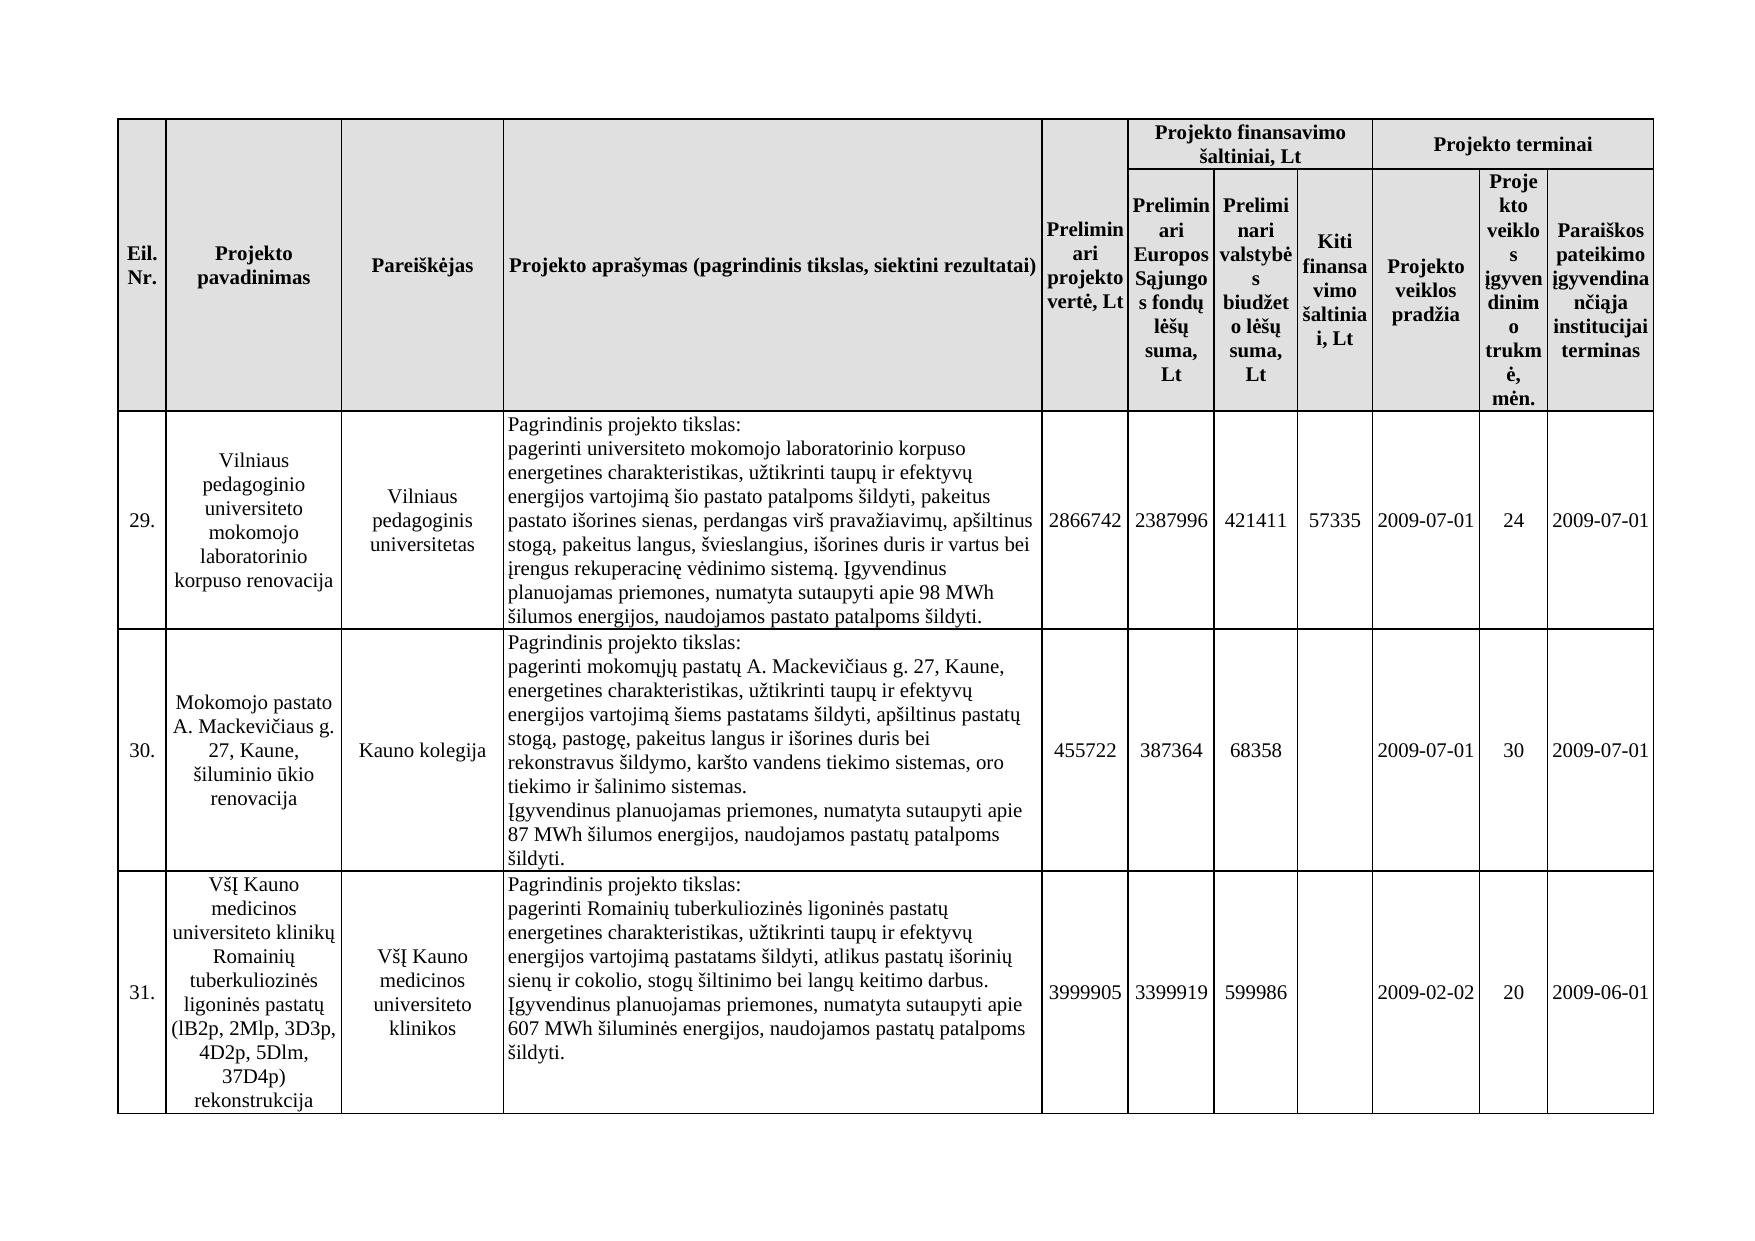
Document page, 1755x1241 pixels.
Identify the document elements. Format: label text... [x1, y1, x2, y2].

table_cell [1298, 630, 1372, 870]
table_cell 2009-07-01 [1548, 412, 1653, 628]
table_cell Vilniaus pedagoginis universitetas [342, 412, 503, 628]
table_cell 2009-02-02 [1373, 872, 1479, 1112]
table_cell 68358 [1215, 630, 1297, 870]
table_header Eil. Nr. [119, 120, 165, 410]
table_cell VšĮ Kauno medicinos universiteto klinikų Romainių tuberkuliozinės ligoninės pastatų (lB2p, 2Mlp, 3D3p, 4D2p, 5Dlm, 37D4p) rekonstrukcija [167, 872, 341, 1112]
table_cell 2009-07-01 [1373, 412, 1479, 628]
table_cell Paraiškos pateikimo įgyvendinančiąja institucijai terminas [1548, 170, 1653, 410]
table_cell 20 [1480, 872, 1547, 1112]
table_cell 2009-06-01 [1548, 872, 1653, 1112]
table_cell 421411 [1215, 412, 1297, 628]
table_header Projekto aprašymas (pagrindinis tikslas, siektini rezultatai) [504, 120, 1041, 410]
table_cell 599986 [1215, 872, 1297, 1112]
table_cell [1298, 872, 1372, 1112]
table_cell Projekto veiklos pradžia [1373, 170, 1479, 410]
table_header Projekto finansavimo šaltiniai, Lt [1129, 120, 1372, 168]
table_cell 387364 [1129, 630, 1213, 870]
table_header Projekto terminai [1373, 120, 1653, 168]
table_cell Vilniaus pedagoginio universiteto mokomojo laboratorinio korpuso renovacija [167, 412, 341, 628]
table_cell Kiti finansavimo šaltiniai, Lt [1298, 170, 1372, 410]
table_cell VšĮ Kauno medicinos universiteto klinikos [342, 872, 503, 1112]
table_cell Mokomojo pastato A. Mackevičiaus g. 27, Kaune, šiluminio ūkio renovacija [167, 630, 341, 870]
table_cell 3399919 [1129, 872, 1213, 1112]
table_cell Pagrindinis projekto tikslas: pagerinti universiteto mokomojo laboratorinio korpuso energetines charakteristikas, užtikrinti taupų ir efektyvų energijos vartojimą šio pastato patalpoms šildyti, pakeitus pastato išorines sienas, perdangas virš pravažiavimų, apšiltinus stogą, pakeitus langus, švieslangius, išorines duris ir vartus bei įrengus rekuperacinę vėdinimo sistemą. Įgyvendinus planuojamas priemones, numatyta sutaupyti apie 98 MWh šilumos energijos, naudojamos pastato patalpoms šildyti. [504, 412, 1041, 628]
table_cell 31. [119, 872, 165, 1112]
table_cell Kauno kolegija [342, 630, 503, 870]
table_header Pareiškėjas [342, 120, 503, 410]
table_cell 2387996 [1129, 412, 1213, 628]
table_cell Preliminari Europos Sąjungos fondų lėšų suma, Lt [1129, 170, 1213, 410]
table_cell 2009-07-01 [1373, 630, 1479, 870]
table_cell 3999905 [1043, 872, 1127, 1112]
table_header Projekto pavadinimas [167, 120, 341, 410]
table_cell Projekto veiklos įgyvendinimo trukmė, mėn. [1480, 170, 1547, 410]
table_cell 30 [1480, 630, 1547, 870]
table_cell 29. [119, 412, 165, 628]
table_cell 24 [1480, 412, 1547, 628]
table_cell 2866742 [1043, 412, 1127, 628]
table_cell Pagrindinis projekto tikslas: pagerinti mokomųjų pastatų A. Mackevičiaus g. 27, Kaune, energetines charakteristikas, užtikrinti taupų ir efektyvų energijos vartojimą šiems pastatams šildyti, apšiltinus pastatų stogą, pastogę, pakeitus langus ir išorines duris bei rekonstravus šildymo, karšto vandens tiekimo sistemas, oro tiekimo ir šalinimo sistemas. Įgyvendinus planuojamas priemones, numatyta sutaupyti apie 87 MWh šilumos energijos, naudojamos pastatų patalpoms šildyti. [504, 630, 1041, 870]
table_cell Pagrindinis projekto tikslas: pagerinti Romainių tuberkuliozinės ligoninės pastatų energetines charakteristikas, užtikrinti taupų ir efektyvų energijos vartojimą pastatams šildyti, atlikus pastatų išorinių sienų ir cokolio, stogų šiltinimo bei langų keitimo darbus. Įgyvendinus planuojamas priemones, numatyta sutaupyti apie 607 MWh šiluminės energijos, naudojamos pastatų patalpoms šildyti. [504, 872, 1041, 1112]
table_cell Preliminari valstybės biudžeto lėšų suma, Lt [1215, 170, 1297, 410]
table_cell 2009-07-01 [1548, 630, 1653, 870]
table_cell 30. [119, 630, 165, 870]
table_cell 57335 [1298, 412, 1372, 628]
table_cell 455722 [1043, 630, 1127, 870]
table_header Preliminari projekto vertė, Lt [1043, 120, 1127, 410]
